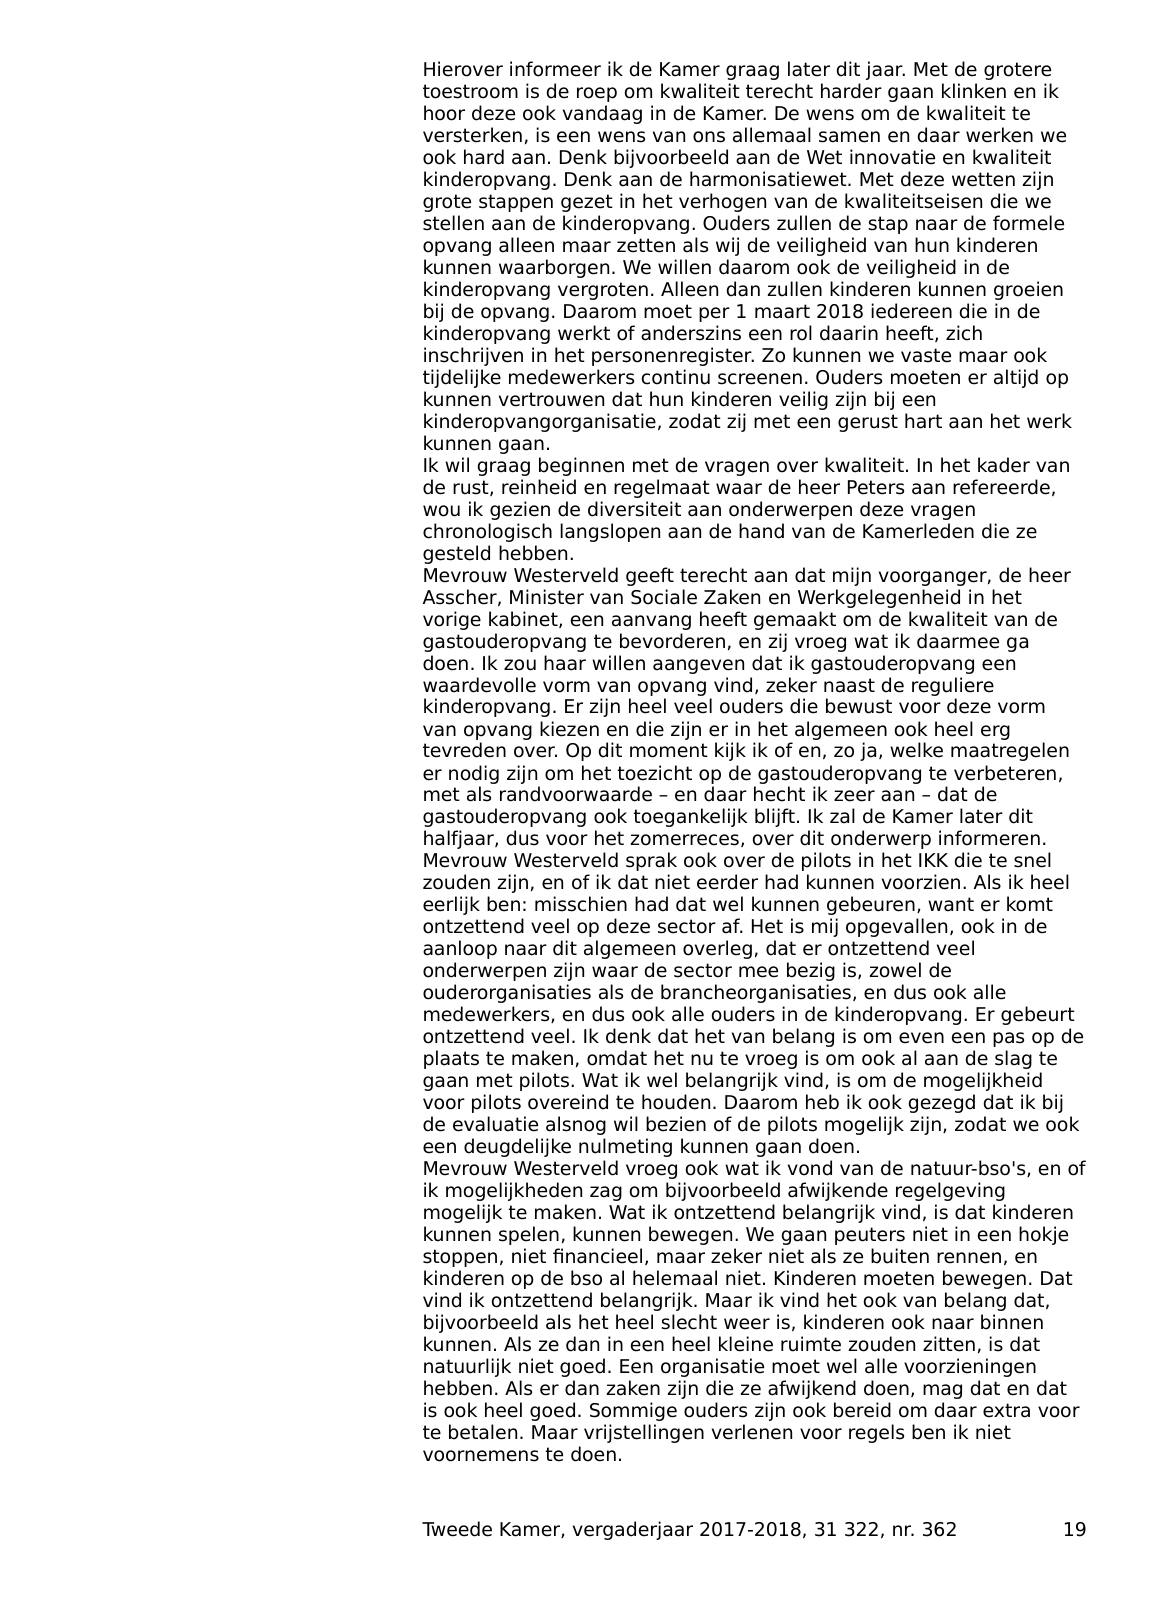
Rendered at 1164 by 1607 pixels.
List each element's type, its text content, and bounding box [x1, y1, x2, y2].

text Mevrouw Westerveld vroeg ook wat ik vond van de natuur-bso's, en of ik mogelijkheden zag om bijvoorbeeld afwijkende regelgeving mogelijk te maken. Wat ik ontzettend belangrijk vind, is dat kinderen kunnen spelen, kunnen bewegen. We gaan peuters niet in een hokje stoppen, niet financieel, maar zeker niet als ze buiten rennen, en kinderen op de bso al helemaal niet. Kinderen moeten bewegen. Dat vind ik ontzettend belangrijk. Maar ik vind het ook van belang dat, bijvoorbeeld als het heel slecht weer is, kinderen ook naar binnen kunnen. Als ze dan in een heel kleine ruimte zouden zitten, is dat natuurlijk niet goed. Een organisatie moet wel alle voorzieningen hebben. Als er dan zaken zijn die ze afwijkend doen, mag dat en dat is ook heel goed. Sommige ouders zijn ook bereid om daar extra voor te betalen. Maar vrijstellingen verlenen voor regels ben ik niet voornemens te doen. [422, 1158, 1087, 1466]
text Mevrouw Westerveld sprak ook over de pilots in het IKK die te snel zouden zijn, en of ik dat niet eerder had kunnen voorzien. Als ik heel eerlijk ben: misschien had dat wel kunnen gebeuren, want er komt ontzettend veel op deze sector af. Het is mij opgevallen, ook in de aanloop naar dit algemeen overleg, dat er ontzettend veel onderwerpen zijn waar de sector mee bezig is, zowel de ouderorganisaties als de brancheorganisaties, en dus ook alle medewerkers, en dus ook alle ouders in de kinderopvang. Er gebeurt ontzettend veel. Ik denk dat het van belang is om even een pas op de plaats te maken, omdat het nu te vroeg is om ook al aan de slag te gaan met pilots. Wat ik wel belangrijk vind, is om de mogelijkheid voor pilots overeind te houden. Daarom heb ik ook gezegd dat ik bij de evaluatie alsnog wil bezien of de pilots mogelijk zijn, zodat we ook een deugdelijke nulmeting kunnen gaan doen. [422, 850, 1087, 1158]
text Ik wil graag beginnen met de vragen over kwaliteit. In het kader van de rust, reinheid en regelmaat waar de heer Peters aan refereerde, wou ik gezien de diversiteit aan onderwerpen deze vragen chronologisch langslopen aan de hand van de Kamerleden die ze gesteld hebben. [422, 455, 1087, 564]
text Mevrouw Westerveld geeft terecht aan dat mijn voorganger, de heer Asscher, Minister van Sociale Zaken en Werkgelegenheid in het vorige kabinet, een aanvang heeft gemaakt om de kwaliteit van de gastouderopvang te bevorderen, en zij vroeg wat ik daarmee ga doen. Ik zou haar willen aangeven dat ik gastouderopvang een waardevolle vorm van opvang vind, zeker naast de reguliere kinderopvang. Er zijn heel veel ouders die bewust voor deze vorm van opvang kiezen en die zijn er in het algemeen ook heel erg tevreden over. Op dit moment kijk ik of en, zo ja, welke maatregelen er nodig zijn om het toezicht op de gastouderopvang te verbeteren, met als randvoorwaarde – en daar hecht ik zeer aan – dat de gastouderopvang ook toegankelijk blijft. Ik zal de Kamer later dit halfjaar, dus voor het zomerreces, over dit onderwerp informeren. [422, 564, 1087, 850]
text Hierover informeer ik de Kamer graag later dit jaar. Met de grotere toestroom is de roep om kwaliteit terecht harder gaan klinken en ik hoor deze ook vandaag in de Kamer. De wens om de kwaliteit te versterken, is een wens van ons allemaal samen en daar werken we ook hard aan. Denk bijvoorbeeld aan de Wet innovatie en kwaliteit kinderopvang. Denk aan de harmonisatiewet. Met deze wetten zijn grote stappen gezet in het verhogen van de kwaliteitseisen die we stellen aan de kinderopvang. Ouders zullen de stap naar de formele opvang alleen maar zetten als wij de veiligheid van hun kinderen kunnen waarborgen. We willen daarom ook de veiligheid in de kinderopvang vergroten. Alleen dan zullen kinderen kunnen groeien bij de opvang. Daarom moet per 1 maart 2018 iedereen die in de kinderopvang werkt of anderszins een rol daarin heeft, zich inschrijven in het personenregister. Zo kunnen we vaste maar ook tijdelijke medewerkers continu screenen. Ouders moeten er altijd op kunnen vertrouwen dat hun kinderen veilig zijn bij een kinderopvangorganisatie, zodat zij met een gerust hart aan het werk kunnen gaan. [422, 59, 1087, 455]
